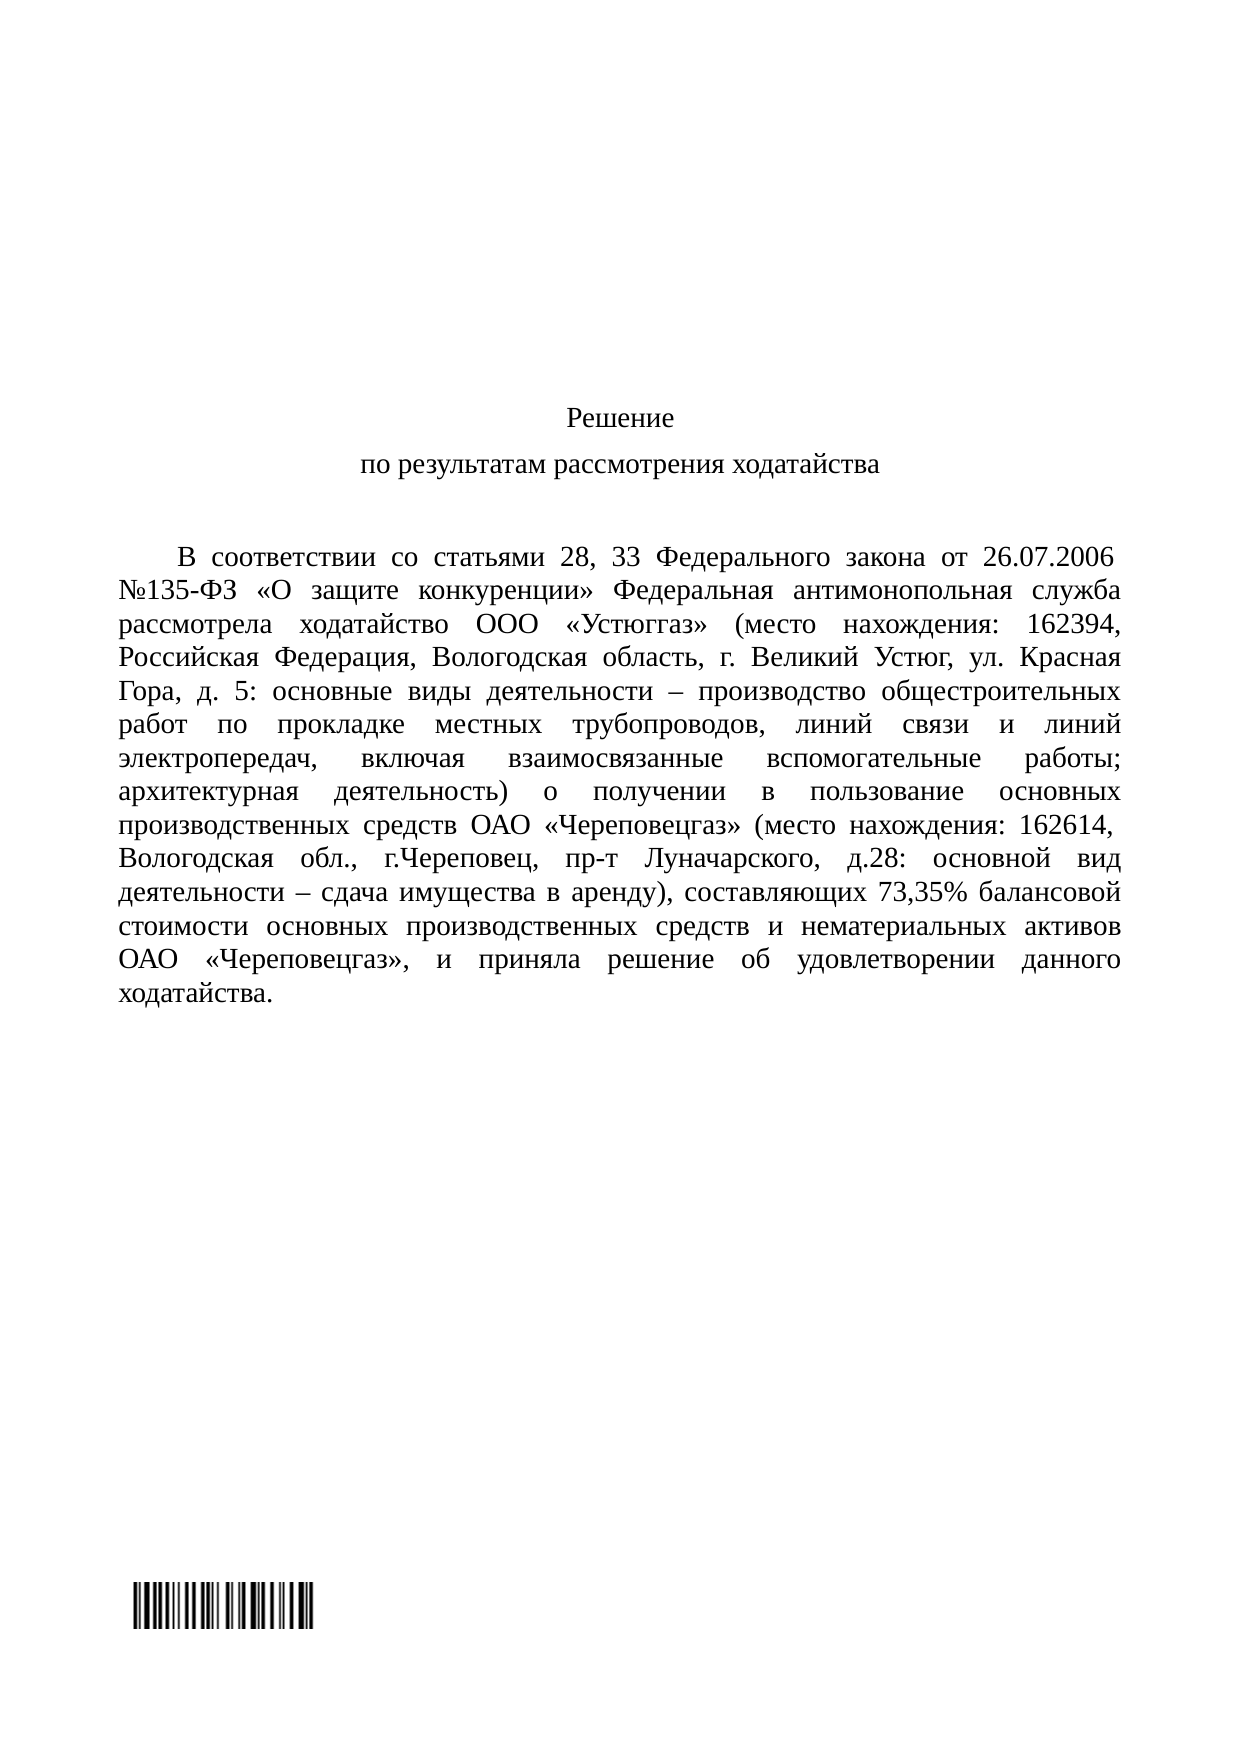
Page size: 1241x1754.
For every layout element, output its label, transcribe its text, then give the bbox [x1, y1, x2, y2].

text В соответствии со статьями 28, 33 Федерального закона от 26.07.2006 №135-ФЗ «О защите конкуренции» Федеральная антимонопольная служба рассмотрела ходатайство ООО «Устюггаз» (место нахождения: 162394, Российская Федерация, Вологодская область, г. Великий Устюг, ул. Красная Гора, д. 5: основные виды деятельности – производство общестроительных работ по прокладке местных трубопроводов, линий связи и линий электропередач, включая взаимосвязанные вспомогательные работы; архитектурная деятельность) о получении в пользование основных производственных средств ОАО «Череповецгаз» (место нахождения: 162614, Вологодская обл., г.Череповец, пр-т Луначарского, д.28: основной вид деятельности – сдача имущества в аренду), составляющих 73,35% балансовой стоимости основных производственных средств и нематериальных активов ОАО «Череповецгаз», и приняла решение об удовлетворении данного ходатайства. [118, 539, 1122, 1008]
picture [118, 1582, 331, 1629]
text Решение [118, 401, 1122, 434]
text по результатам рассмотрения ходатайства [118, 447, 1122, 480]
